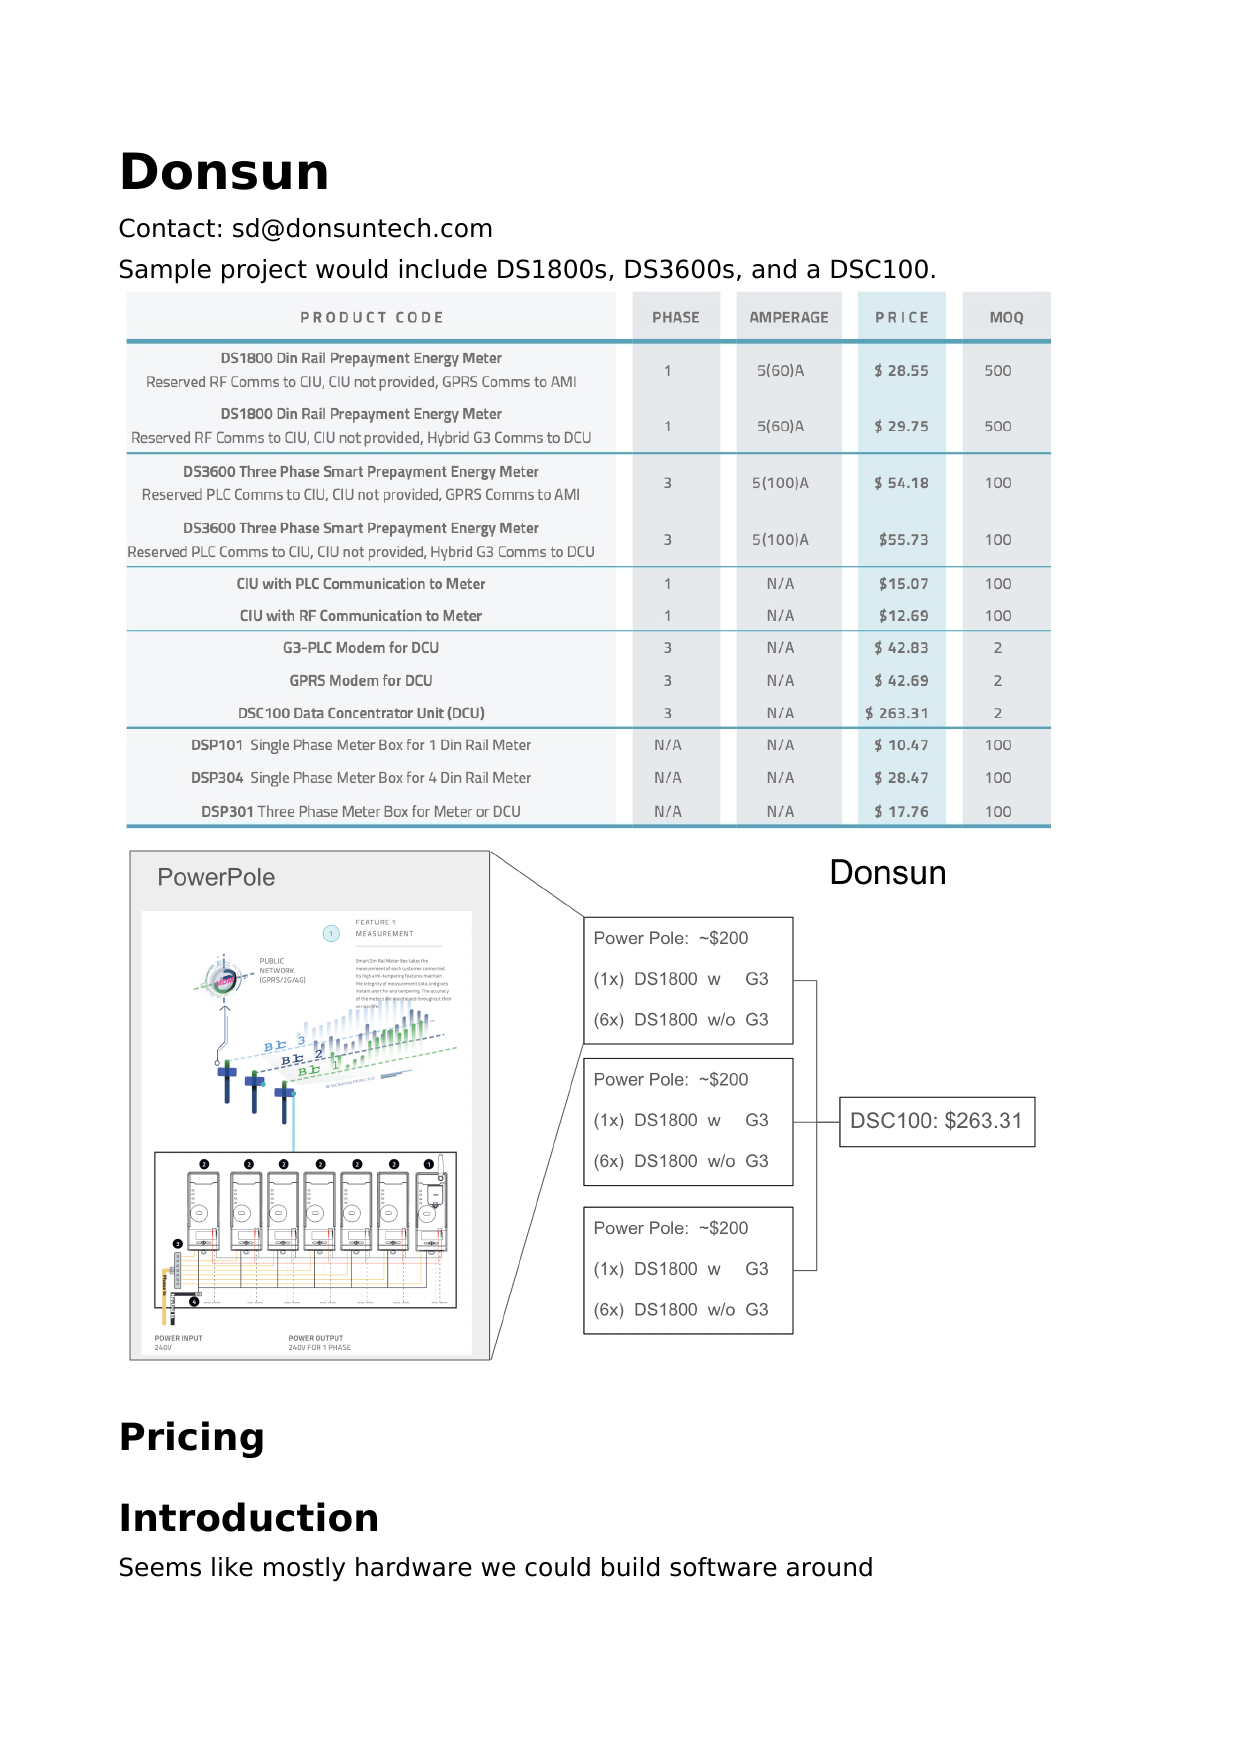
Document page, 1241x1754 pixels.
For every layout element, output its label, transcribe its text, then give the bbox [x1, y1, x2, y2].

text Contact: sd@donsuntech.com [118, 214, 1122, 243]
picture [118, 284, 1056, 833]
text Sample project would include DS1800s, DS3600s, and a DSC100. [118, 256, 1122, 1378]
text Seems like mostly hardware we could build software around [118, 1553, 1122, 1582]
subtitle Donsun [118, 143, 1122, 201]
picture [118, 838, 1056, 1378]
subtitle Introduction [118, 1497, 1122, 1540]
subtitle Pricing [118, 1416, 1122, 1459]
